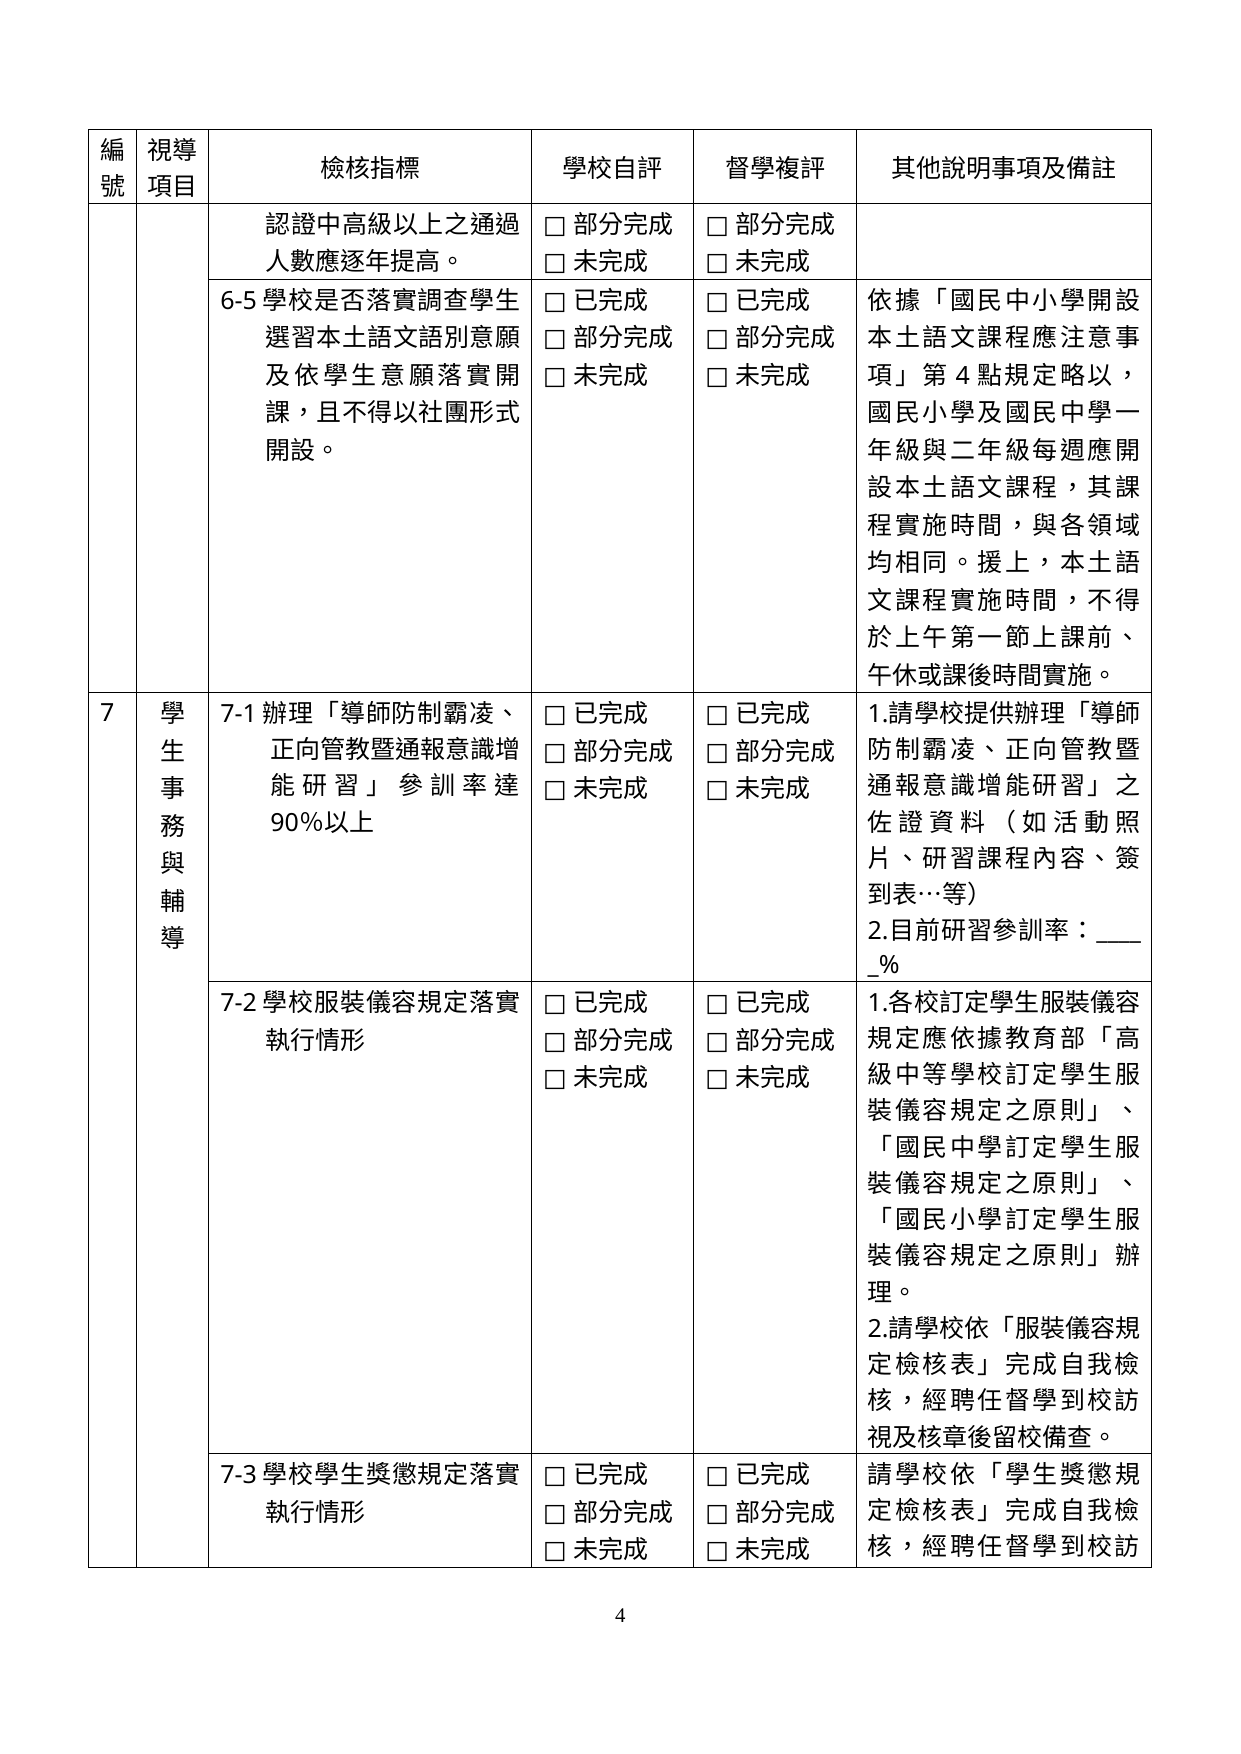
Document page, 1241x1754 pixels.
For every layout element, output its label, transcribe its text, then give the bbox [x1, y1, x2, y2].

table_cell 認證中高級以上之通過人數應逐年提高。 [209, 204, 531, 279]
table_cell □ 已完成 □ 部分完成 □ 未完成 [532, 1454, 693, 1567]
table_cell □ 已完成 □ 部分完成 □ 未完成 [694, 1454, 856, 1567]
table_cell 請學校依「學生獎懲規定檢核表」完成自我檢核，經聘任督學到校訪 [857, 1454, 1151, 1567]
table_cell □ 已完成 □ 部分完成 □ 未完成 [532, 280, 693, 692]
table_cell □ 已完成 □ 部分完成 □ 未完成 [694, 982, 856, 1453]
table_cell 7-2學校服裝儀容規定落實執行情形 [209, 982, 531, 1453]
table_header 編 號 [89, 130, 136, 203]
table_header 學校自評 [532, 130, 693, 203]
table_cell 1.請學校提供辦理「導師防制霸凌、正向管教暨通報意識增能研習」之佐證資料（如活動照片、研習課程內容、簽到表…等） 2.目前研習參訓率：_____% [857, 693, 1151, 981]
table_cell 6-5學校是否落實調查學生選習本土語文語別意願及依學生意願落實開課，且不得以社團形式開設。 [209, 280, 531, 692]
table_cell 1.各校訂定學生服裝儀容規定應依據教育部「高級中等學校訂定學生服裝儀容規定之原則」、「國民中學訂定學生服裝儀容規定之原則」、「國民小學訂定學生服裝儀容規定之原則」辦理。 2.請學校依「服裝儀容規定檢核表」完成自我檢核，經聘任督學到校訪視及核章後留校備查。 [857, 982, 1151, 1453]
table_header 視導 項目 [137, 130, 208, 203]
table_header 檢核指標 [209, 130, 531, 203]
table_header 其他說明事項及備註 [857, 130, 1151, 203]
table_cell □ 已完成 □ 部分完成 □ 未完成 [694, 693, 856, 981]
table_cell 7-1辦理「導師防制霸凌、正向管教暨通報意識增能研習」參訓率達90％以上 [209, 693, 531, 981]
table_cell □ 部分完成 □ 未完成 [532, 204, 693, 279]
table_cell [857, 204, 1151, 279]
table_cell □ 已完成 □ 部分完成 □ 未完成 [532, 982, 693, 1453]
table_cell □ 部分完成 □ 未完成 [694, 204, 856, 279]
table_cell 7-3學校學生獎懲規定落實執行情形 [209, 1454, 531, 1567]
table_cell 7 [89, 693, 136, 1567]
table_cell 依據「國民中小學開設本土語文課程應注意事項」第4點規定略以，國民小學及國民中學一年級與二年級每週應開設本土語文課程，其課程實施時間，與各領域均相同。援上，本土語文課程實施時間，不得於上午第一節上課前、午休或課後時間實施。 [857, 280, 1151, 692]
table_cell □ 已完成 □ 部分完成 □ 未完成 [694, 280, 856, 692]
table_cell 學 生 事 務 與 輔 導 [137, 693, 208, 1567]
table_header 督學複評 [694, 130, 856, 203]
table_cell □ 已完成 □ 部分完成 □ 未完成 [532, 693, 693, 981]
